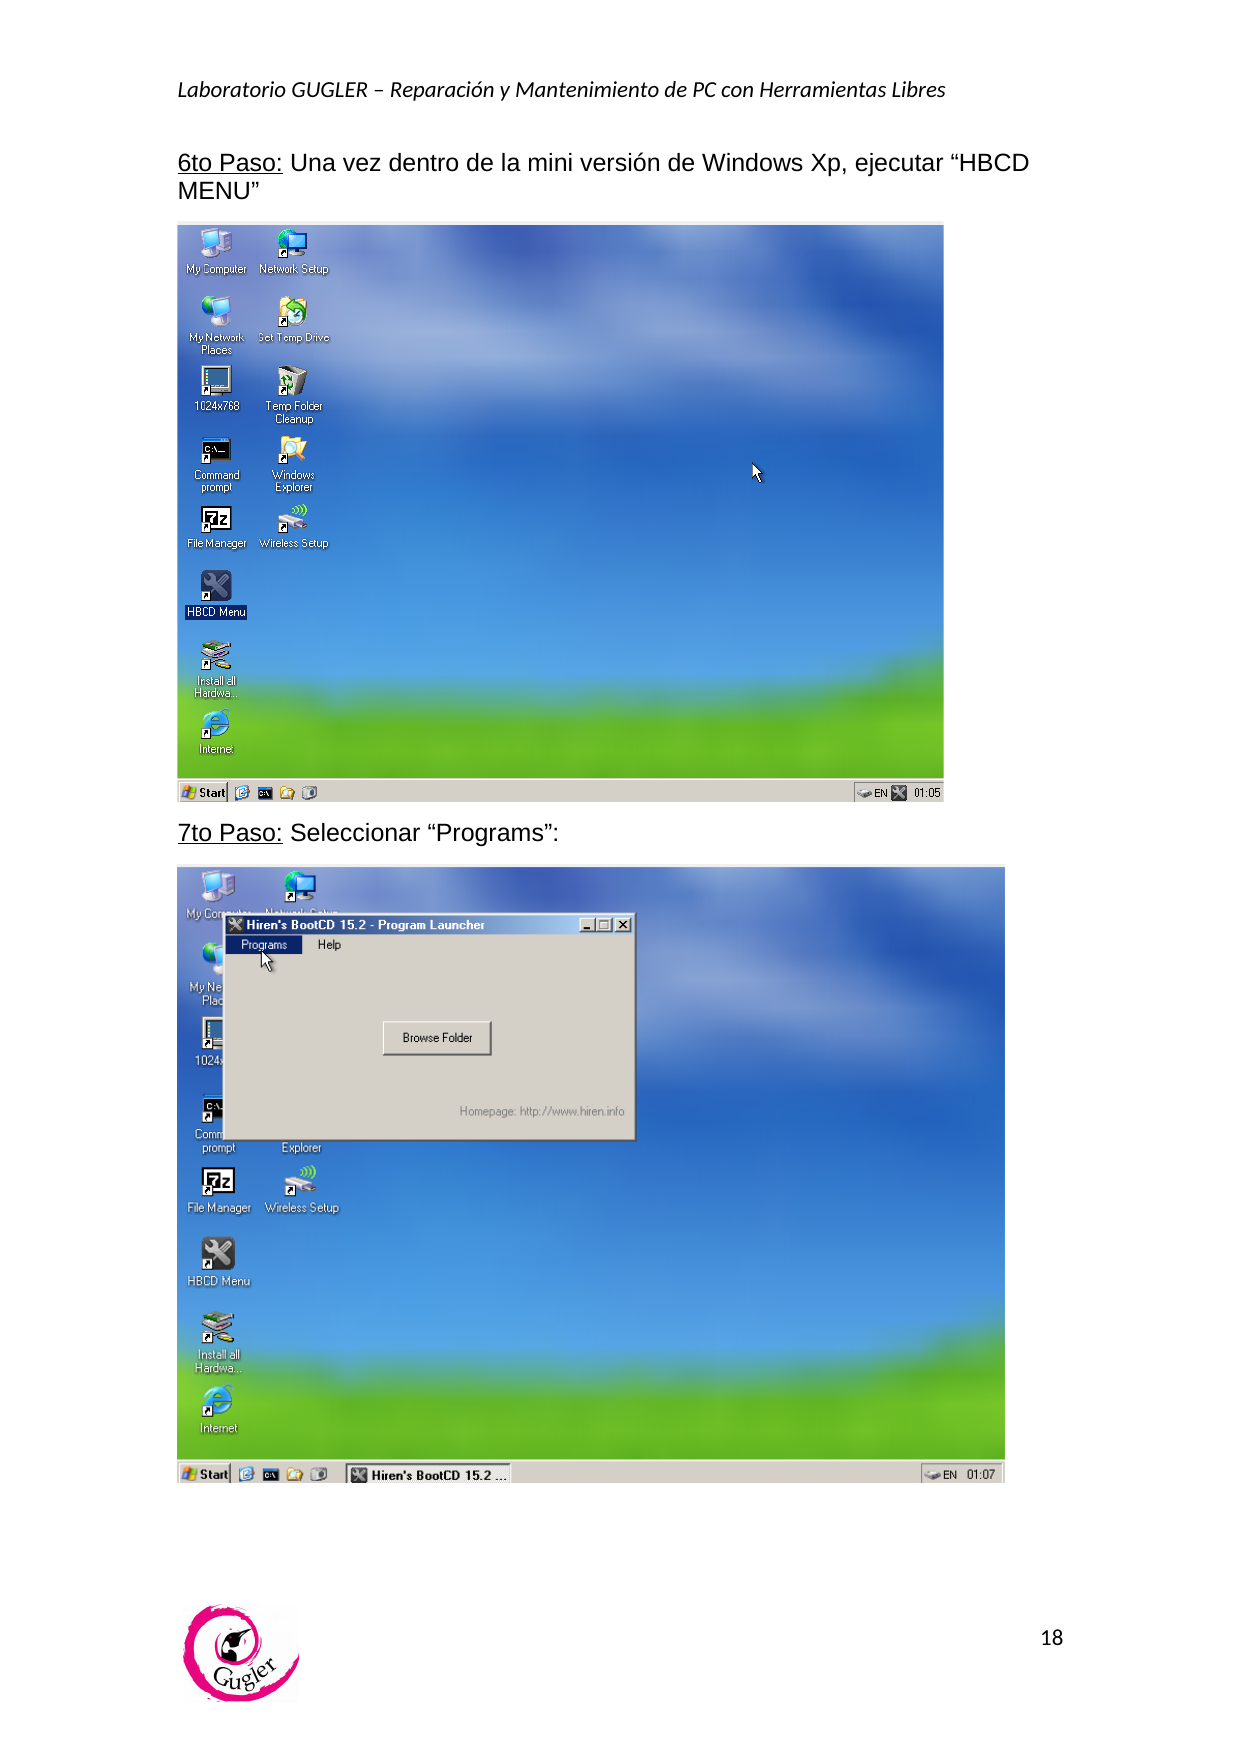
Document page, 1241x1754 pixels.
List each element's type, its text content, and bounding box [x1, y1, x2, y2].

text 7to Paso: Seleccionar “Programs”: [177, 818, 1063, 847]
text 6to Paso: Una vez dentro de la mini versión de Windows Xp, ejecutar “HBCD MENU” [177, 148, 1063, 205]
